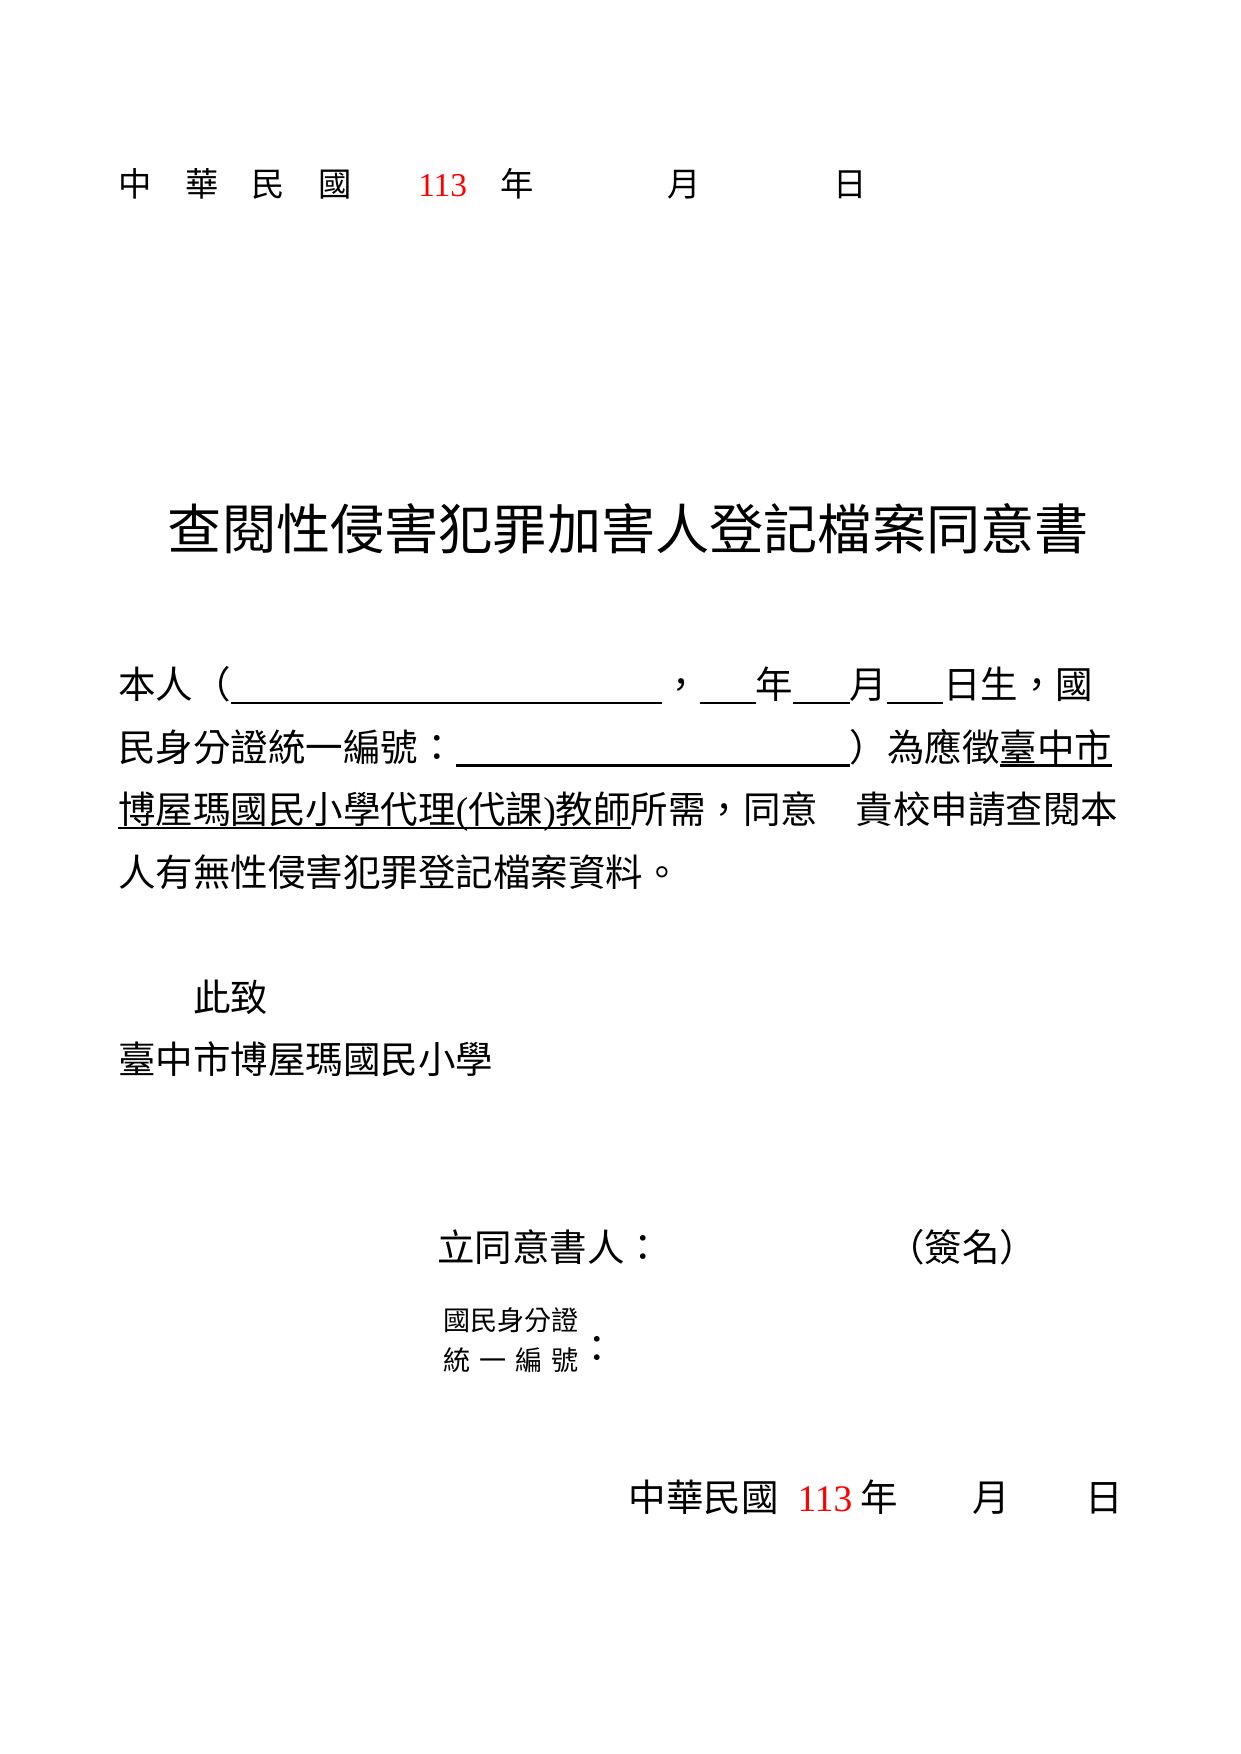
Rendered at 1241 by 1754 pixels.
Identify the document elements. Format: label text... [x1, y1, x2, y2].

text 此致 [118, 953, 1122, 1016]
text 國民身分證統一編號： [118, 1266, 1122, 1391]
text 臺中市博屋瑪國民小學 [118, 1016, 1122, 1078]
text 查閱性侵害犯罪加害人登記檔案同意書 [118, 453, 1138, 578]
text 本人（ ， 年 月 日生，國民身分證統一編號： ）為應徵臺中市博屋瑪國民小學代理(代課)教師所需，同意 貴校申請查閱本人有無性侵害犯罪登記檔案資料。 [118, 641, 1122, 891]
text 中華民國 113年 月 日 [118, 1453, 1122, 1516]
text 中 華 民 國 113 年 月 日 [118, 141, 1122, 203]
text 立同意書人： （簽名） [118, 1203, 1122, 1266]
